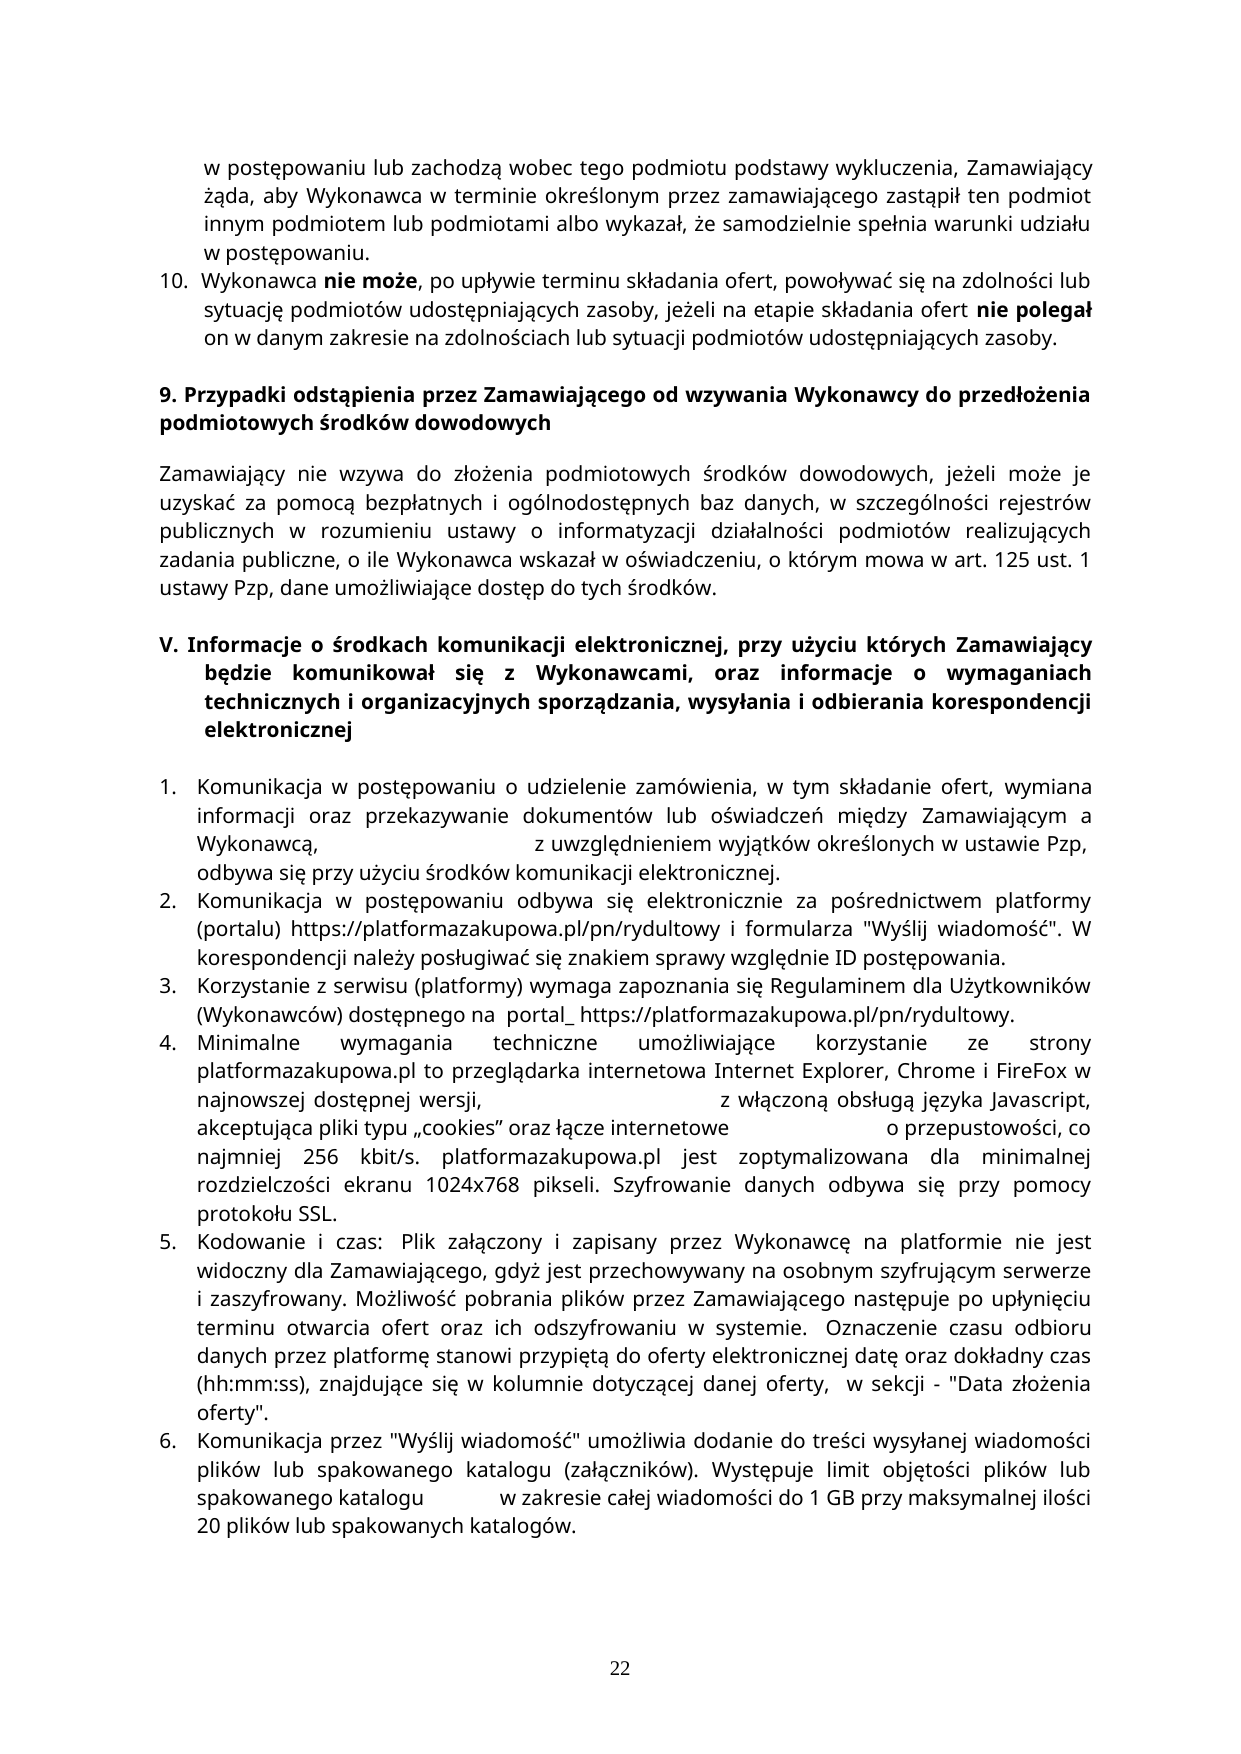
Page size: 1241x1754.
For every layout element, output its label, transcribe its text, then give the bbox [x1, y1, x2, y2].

list Korzystanie z serwisu (platformy) wymaga zapoznania się Regulaminem dla Użytkowników (Wykonawców) dostępnego na portal_ https://platformazakupowa.pl/pn/rydultowy. [159, 971, 1092, 1028]
list Wykonawca nie może, po upływie terminu składania ofert, powoływać się na zdolności lub sytuację podmiotów udostępniających zasoby, jeżeli na etapie składania ofert nie polegał on w danym zakresie na zdolnościach lub sytuacji podmiotów udostępniających zasoby. [159, 266, 1092, 352]
list Komunikacja w postępowaniu odbywa się elektronicznie za pośrednictwem platformy (portalu) https://platformazakupowa.pl/pn/rydultowy i formularza "Wyślij wiadomość". W korespondencji należy posługiwać się znakiem sprawy względnie ID postępowania. [159, 886, 1092, 971]
list Komunikacja przez "Wyślij wiadomość" umożliwia dodanie do treści wysyłanej wiadomości plików lub spakowanego katalogu (załączników). Występuje limit objętości plików lub spakowanego katalogu w zakresie całej wiadomości do 1 GB przy maksymalnej ilości 20 plików lub spakowanych katalogów. [159, 1426, 1092, 1540]
list Zamawiający nie wzywa do złożenia podmiotowych środków dowodowych, jeżeli może je uzyskać za pomocą bezpłatnych i ogólnodostępnych baz danych, w szczególności rejestrów publicznych w rozumieniu ustawy o informatyzacji działalności podmiotów realizujących zadania publiczne, o ile Wykonawca wskazał w oświadczeniu, o którym mowa w art. 125 ust. 1 ustawy Pzp, dane umożliwiające dostęp do tych środków. [159, 459, 1092, 602]
list Komunikacja w postępowaniu o udzielenie zamówienia, w tym składanie ofert, wymiana informacji oraz przekazywanie dokumentów lub oświadczeń między Zamawiającym a Wykonawcą, z uwzględnieniem wyjątków określonych w ustawie Pzp, odbywa się przy użyciu środków komunikacji elektronicznej. [159, 772, 1092, 886]
subtitle V. Informacje o środkach komunikacji elektronicznej, przy użyciu których Zamawiający będzie komunikował się z Wykonawcami, oraz informacje o wymaganiach technicznych i organizacyjnych sporządzania, wysyłania i odbierania korespondencji elektronicznej [159, 630, 1092, 744]
list w postępowaniu lub zachodzą wobec tego podmiotu podstawy wykluczenia, Zamawiający żąda, aby Wykonawca w terminie określonym przez zamawiającego zastąpił ten podmiot innym podmiotem lub podmiotami albo wykazał, że samodzielnie spełnia warunki udziału w postępowaniu. [159, 153, 1092, 266]
list Minimalne wymagania techniczne umożliwiające korzystanie ze strony platformazakupowa.pl to przeglądarka internetowa Internet Explorer, Chrome i FireFox w najnowszej dostępnej wersji, z włączoną obsługą języka Javascript, akceptująca pliki typu „cookies” oraz łącze internetowe o przepustowości, co najmniej 256 kbit/s. platformazakupowa.pl jest zoptymalizowana dla minimalnej rozdzielczości ekranu 1024x768 pikseli. Szyfrowanie danych odbywa się przy pomocy protokołu SSL. [159, 1028, 1092, 1227]
list Kodowanie i czas: Plik załączony i zapisany przez Wykonawcę na platformie nie jest widoczny dla Zamawiającego, gdyż jest przechowywany na osobnym szyfrującym serwerze i zaszyfrowany. Możliwość pobrania plików przez Zamawiającego następuje po upłynięciu terminu otwarcia ofert oraz ich odszyfrowaniu w systemie. Oznaczenie czasu odbioru danych przez platformę stanowi przypiętą do oferty elektronicznej datę oraz dokładny czas (hh:mm:ss), znajdujące się w kolumnie dotyczącej danej oferty, w sekcji - "Data złożenia oferty". [159, 1227, 1092, 1426]
list 9. Przypadki odstąpienia przez Zamawiającego od wzywania Wykonawcy do przedłożenia podmiotowych środków dowodowych [159, 380, 1092, 437]
